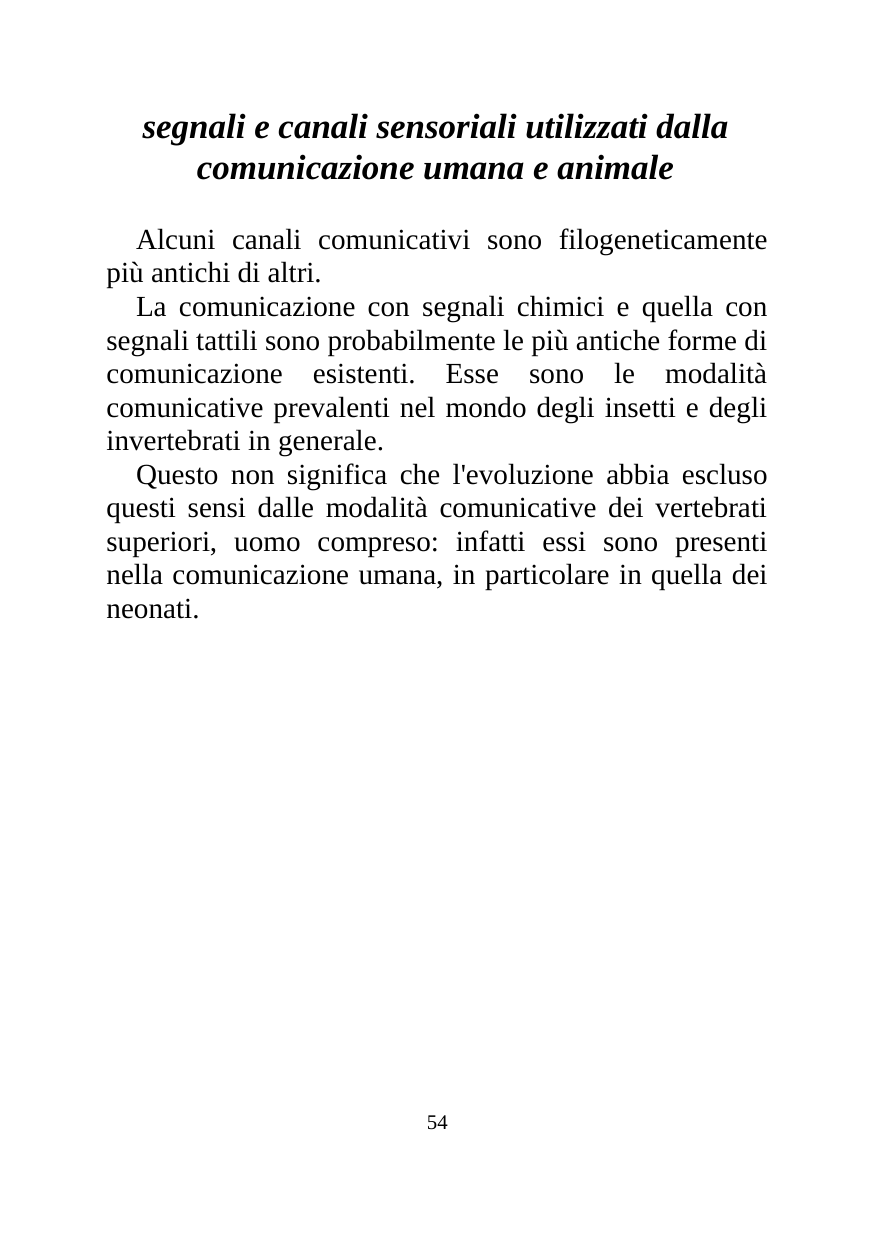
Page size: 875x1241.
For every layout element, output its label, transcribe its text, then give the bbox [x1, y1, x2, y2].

text La comunicazione con segnali chimici e quella con segnali tattili sono probabilmente le più antiche forme di comunicazione esistenti. Esse sono le modalità comunicative prevalenti nel mondo degli insetti e degli invertebrati in generale. [106, 289, 768, 457]
text Alcuni canali comunicativi sono filogeneticamente più antichi di altri. [106, 222, 768, 289]
subtitle segnali e canali sensoriali utilizzati dalla comunicazione umana e animale [106, 106, 768, 187]
text Questo non significa che l'evoluzione abbia escluso questi sensi dalle modalità comunicative dei vertebrati superiori, uomo compreso: infatti essi sono presenti nella comunicazione umana, in particolare in quella dei neonati. [106, 457, 768, 624]
